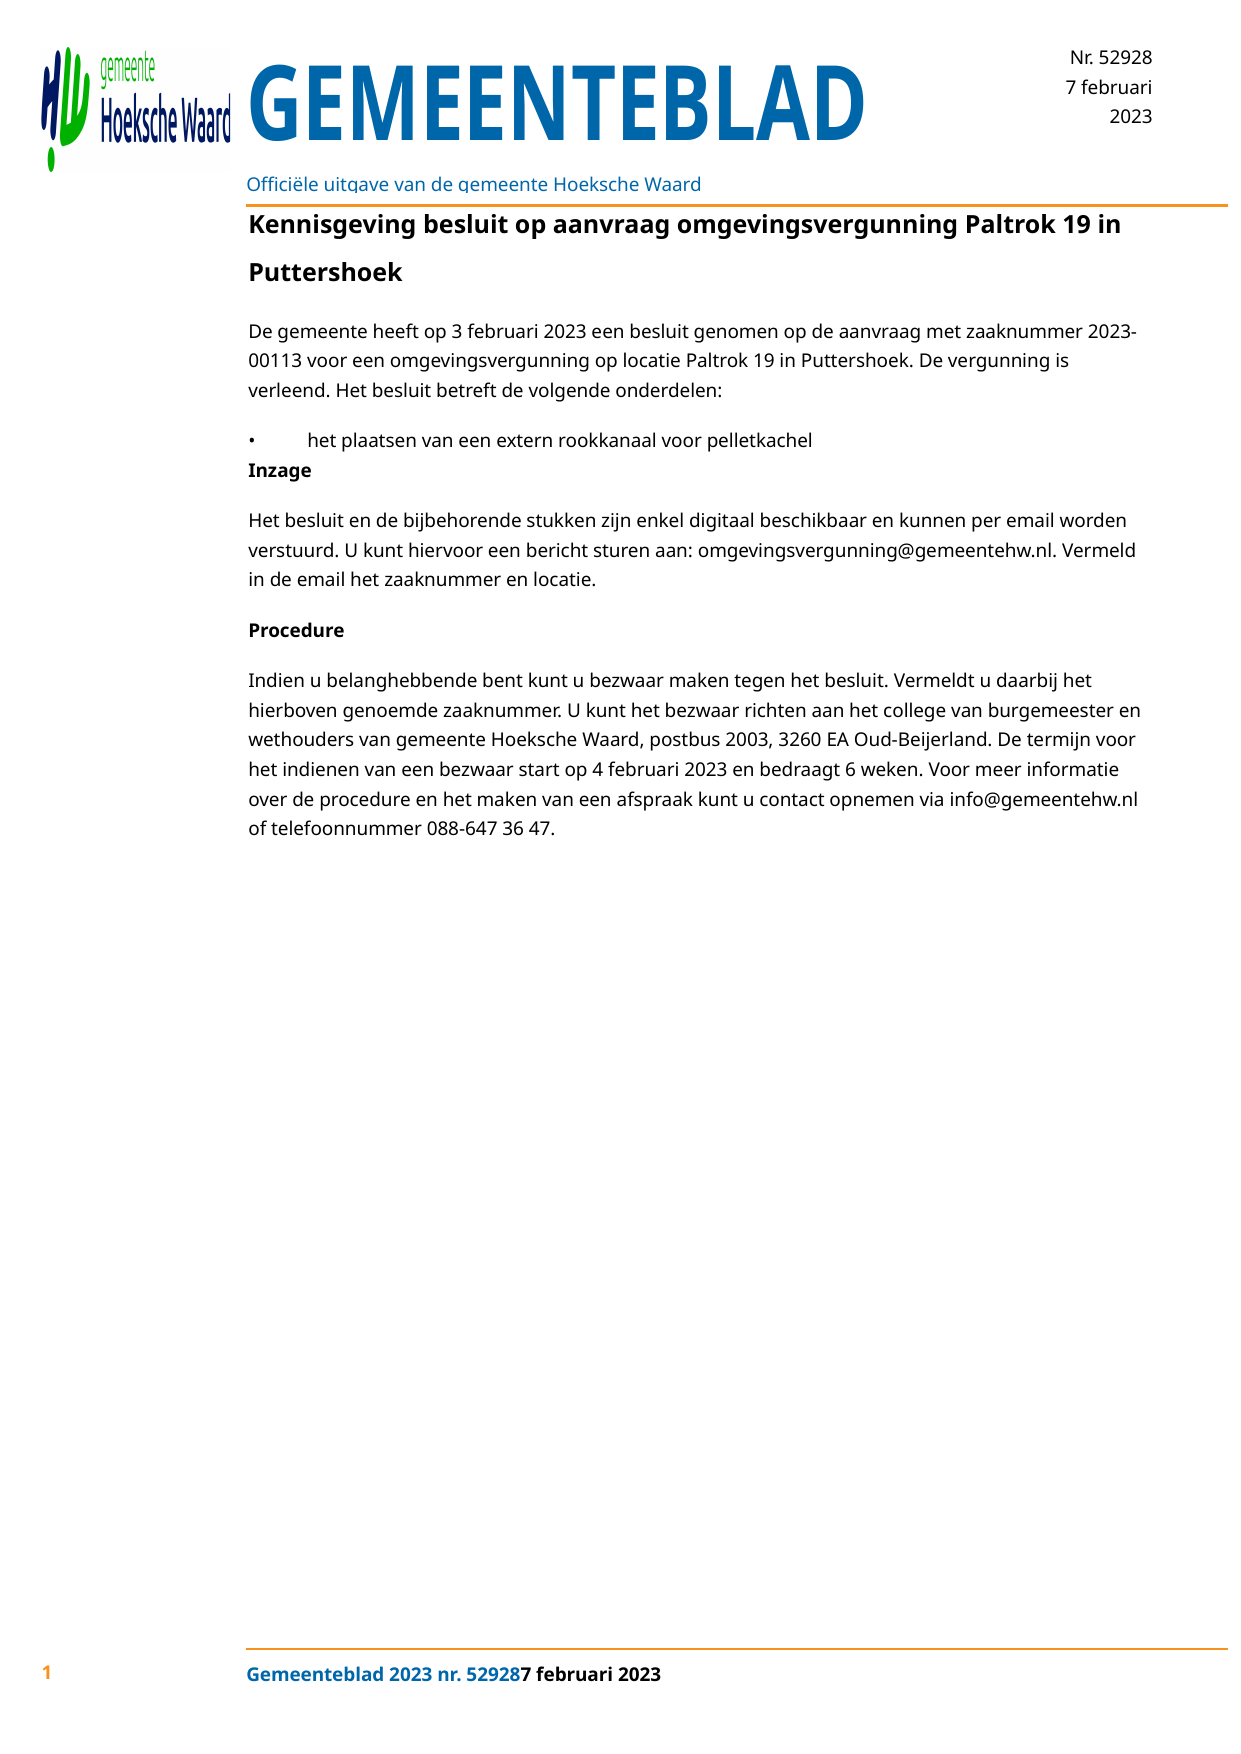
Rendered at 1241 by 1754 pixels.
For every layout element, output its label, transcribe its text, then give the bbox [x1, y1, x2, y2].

text Procedure [248, 617, 1152, 643]
text Indien u belanghebbende bent kunt u bezwaar maken tegen het besluit. Vermeldt u daarbij het hierboven genoemde zaaknummer. U kunt het bezwaar richten aan het college van burgemeester en wethouders van gemeente Hoeksche Waard, postbus 2003, 3260 EA Oud-Beijerland. De termijn voor het indienen van een bezwaar start op 4 februari 2023 en bedraagt 6 weken. Voor meer informatie over de procedure en het maken van een afspraak kunt u contact opnemen via info@gemeentehw.nl of telefoonnummer 088-647 36 47. [248, 667, 1152, 841]
picture [41, 47, 231, 172]
list het plaatsen van een extern rookkanaal voor pelletkachel [248, 427, 1152, 453]
text De gemeente heeft op 3 februari 2023 een besluit genomen op de aanvraag met zaaknummer 2023-00113 voor een omgevingsvergunning op locatie Paltrok 19 in Puttershoek. De vergunning is verleend. Het besluit betreft de volgende onderdelen: [248, 318, 1152, 403]
text Het besluit en de bijbehorende stukken zijn enkel digitaal beschikbaar en kunnen per email worden verstuurd. U kunt hiervoor een bericht sturen aan: omgevingsvergunning@gemeentehw.nl. Vermeld in de email het zaaknummer en locatie. [248, 507, 1152, 592]
text Kennisgeving besluit op aanvraag omgevingsvergunning Paltrok 19 in Puttershoek [248, 207, 1152, 288]
text Inzage [248, 457, 1152, 483]
